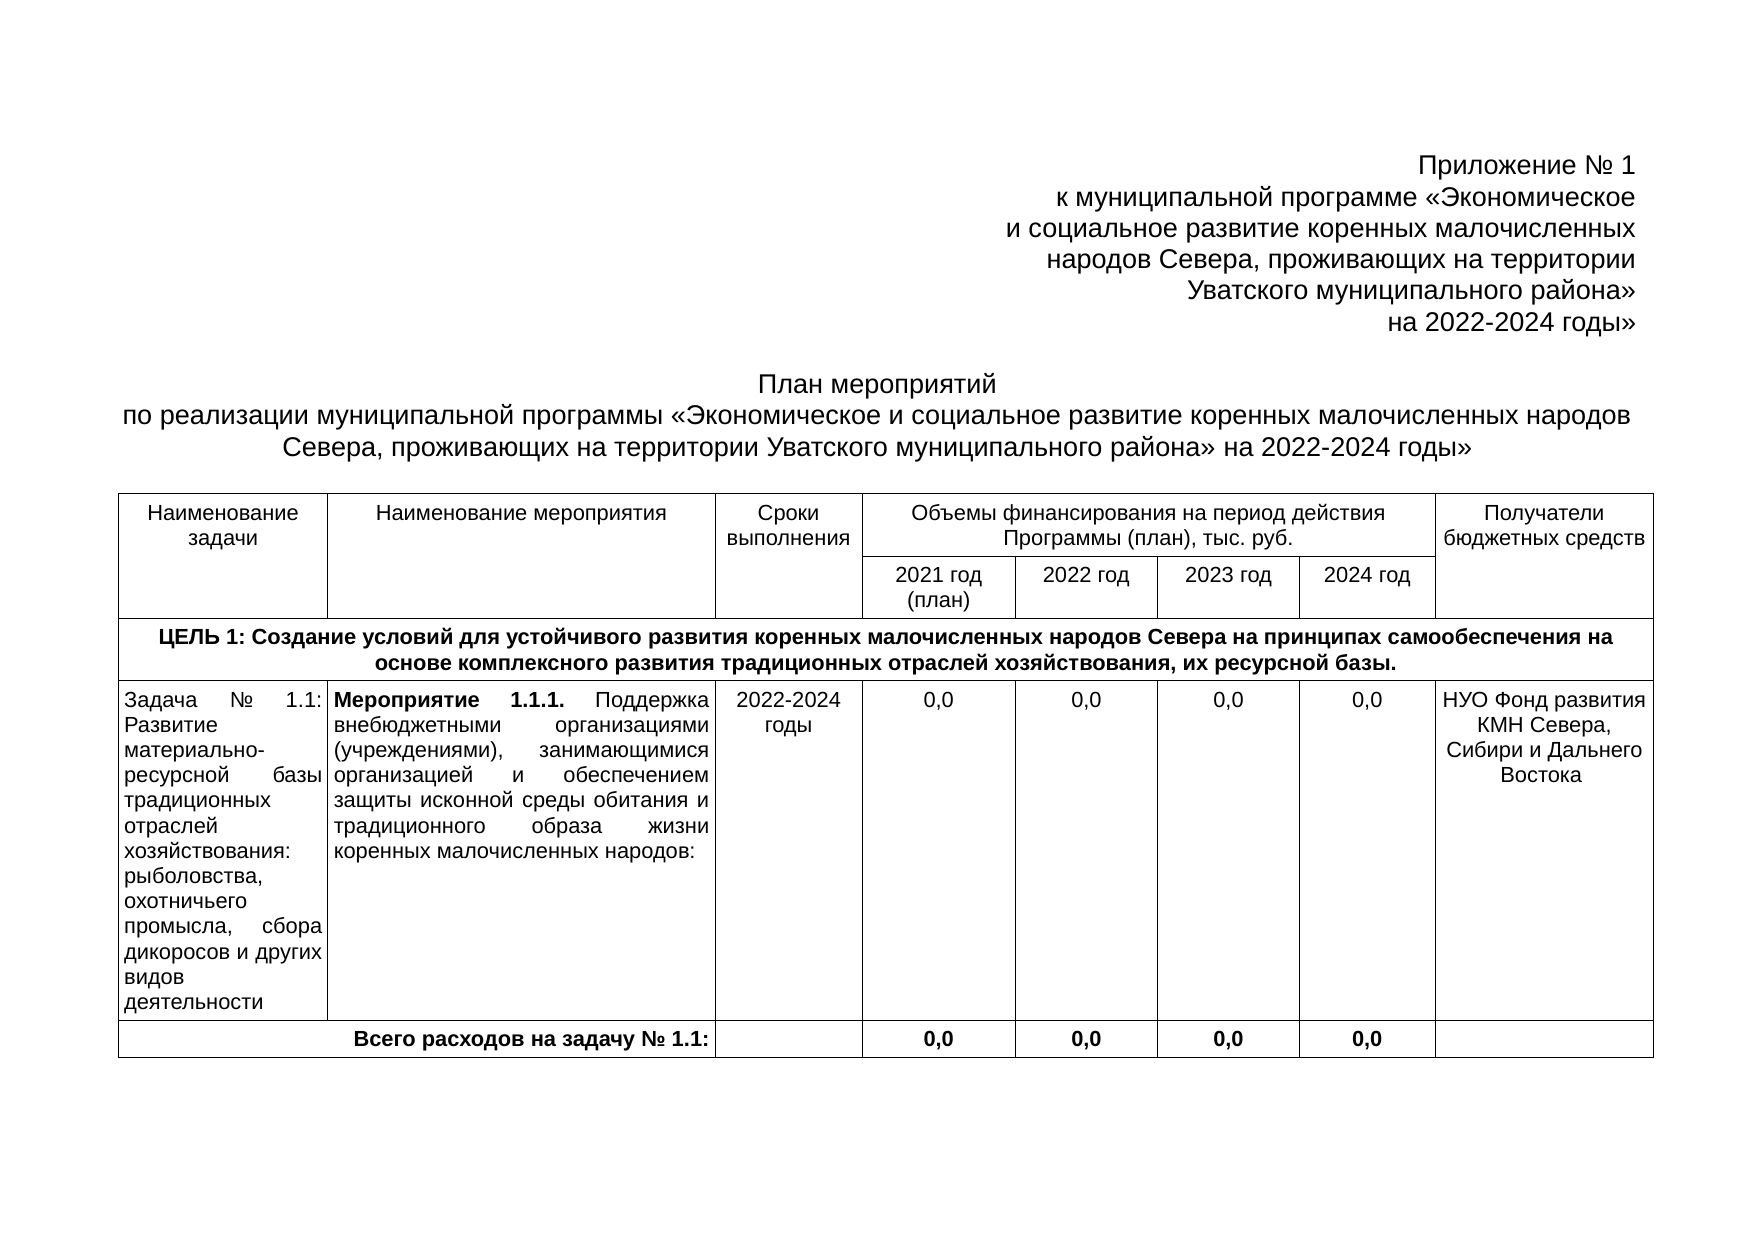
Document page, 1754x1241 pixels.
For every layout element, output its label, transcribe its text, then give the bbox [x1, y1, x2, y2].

text и социальное развитие коренных малочисленных [118, 212, 1636, 243]
table_cell 2023 год [1158, 557, 1299, 618]
table_header Наименование задачи [119, 494, 327, 618]
text народов Севера, проживающих на территории [118, 243, 1636, 274]
table_header Объемы финансирования на период действия Программы (план), тыс. руб. [863, 494, 1435, 556]
table_cell Задача № 1.1: Развитие материально-ресурсной базы традиционных отраслей хозяйствования: рыболовства, охотничьего промысла, сбора дикоросов и других видов деятельности [119, 681, 327, 1020]
table_cell НУО Фонд развития КМН Севера, Сибири и Дальнего Востока [1436, 681, 1653, 1020]
table_cell [1436, 1021, 1653, 1057]
table_cell 2024 год [1300, 557, 1435, 618]
table_cell ЦЕЛЬ 1: Создание условий для устойчивого развития коренных малочисленных народов Севера на принципах самообеспечения на основе комплексного развития традиционных отраслей хозяйствования, их ресурсной базы. [119, 619, 1653, 680]
text на 2022-2024 годы» [118, 306, 1636, 337]
table_header Сроки выполнения [716, 494, 862, 618]
table_cell 2022-2024 годы [716, 681, 862, 1020]
table_cell 0,0 [1016, 681, 1157, 1020]
table_cell Всего расходов на задачу № 1.1: [119, 1021, 715, 1057]
text План мероприятий [118, 368, 1636, 399]
table_cell [716, 1021, 862, 1057]
text Уватского муниципального района» [118, 274, 1636, 306]
table_cell 2021 год (план) [863, 557, 1015, 618]
table_cell 0,0 [1158, 681, 1299, 1020]
table_cell 0,0 [1300, 681, 1435, 1020]
text Приложение № 1 [118, 149, 1636, 181]
text по реализации муниципальной программы «Экономическое и социальное развитие коренных малочисленных народов Севера, проживающих на территории Уватского муниципального района» на 2022-2024 годы» [118, 399, 1636, 462]
table_cell 0,0 [1158, 1021, 1299, 1057]
table_cell 0,0 [863, 1021, 1015, 1057]
table_cell Мероприятие 1.1.1. Поддержка внебюджетными организациями (учреждениями), занимающимися организацией и обеспечением защиты исконной среды обитания и традиционного образа жизни коренных малочисленных народов: [328, 681, 715, 1020]
table_header Получатели бюджетных средств [1436, 494, 1653, 618]
table_cell 2022 год [1016, 557, 1157, 618]
table_header Наименование мероприятия [328, 494, 715, 618]
table_cell 0,0 [1016, 1021, 1157, 1057]
text к муниципальной программе «Экономическое [118, 181, 1636, 212]
table_cell 0,0 [863, 681, 1015, 1020]
table_cell 0,0 [1300, 1021, 1435, 1057]
